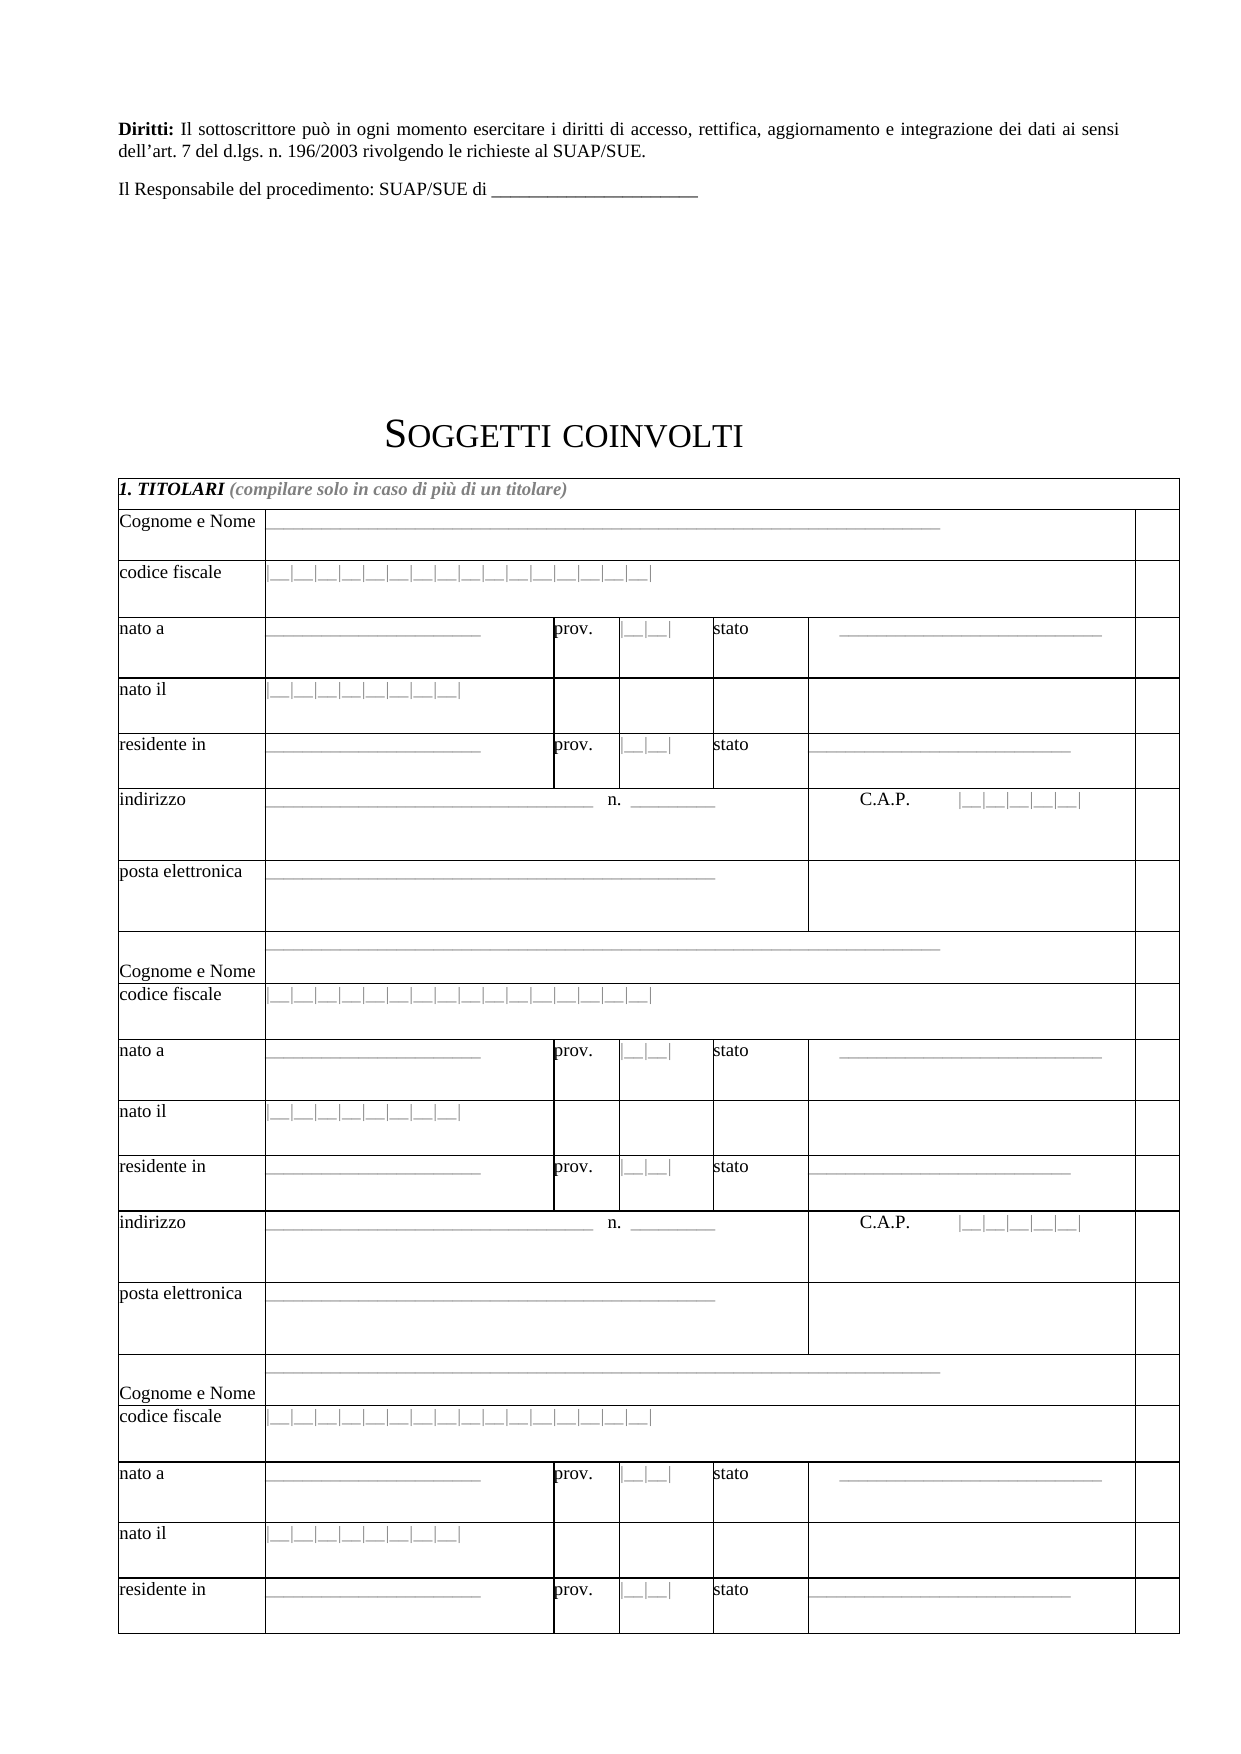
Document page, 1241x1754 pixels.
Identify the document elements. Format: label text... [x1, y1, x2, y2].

table_cell [1136, 1101, 1179, 1155]
table_cell [1136, 1355, 1179, 1405]
table_cell prov. [555, 1040, 619, 1100]
table_cell [555, 1101, 619, 1155]
table_cell [1136, 1463, 1179, 1522]
table_cell nato il [119, 679, 265, 733]
table_cell indirizzo [119, 1212, 265, 1282]
table_cell [809, 679, 1135, 733]
table_cell |__|__| [620, 1579, 713, 1633]
table_cell |__|__|__|__|__|__|__|__| [266, 679, 553, 733]
table_cell [1136, 789, 1179, 860]
table_cell [620, 679, 713, 733]
table_cell _______________________ [266, 1463, 553, 1522]
table_cell ____________________________ [809, 618, 1135, 677]
table_cell stato [714, 1463, 808, 1522]
table_cell [555, 679, 619, 733]
table_cell ____________________________ [809, 1579, 1135, 1633]
table_cell |__|__| [620, 1040, 713, 1100]
table_cell prov. [555, 1463, 619, 1522]
table_cell [714, 679, 808, 733]
table_cell residente in [119, 734, 265, 788]
table_cell ________________________________________________ [266, 1283, 808, 1354]
table_cell indirizzo [119, 789, 265, 860]
table_cell stato [714, 734, 808, 788]
table_cell _______________________ [266, 1040, 553, 1100]
table_cell ________________________________________________________________________ [266, 932, 1135, 983]
table_cell [1136, 1156, 1179, 1210]
table_cell [620, 1523, 713, 1577]
table_cell residente in [119, 1579, 265, 1633]
table_cell residente in [119, 1156, 265, 1210]
table_cell ____________________________ [809, 1040, 1135, 1100]
table_cell ________________________________________________ [266, 861, 808, 931]
table_cell [1136, 932, 1179, 983]
text Diritti: Il sottoscrittore può in ogni momento esercitare i diritti di accesso, rettifica, aggiornamento e integrazione dei dati ai sensi dell’art. 7 del d.lgs. n. 196/2003 rivolgendo le richieste al SUAP/SUE. [118, 118, 1122, 161]
table_cell |__|__| [620, 1156, 713, 1210]
table_cell stato [714, 1040, 808, 1100]
table_cell [809, 1101, 1135, 1155]
table_cell ____________________________ [809, 734, 1135, 788]
table_cell [1136, 561, 1179, 617]
table_cell nato il [119, 1101, 265, 1155]
table_cell [1136, 618, 1179, 677]
table_cell |__|__|__|__|__|__|__|__|__|__|__|__|__|__|__|__| [266, 1406, 1135, 1461]
table_cell prov. [555, 1579, 619, 1633]
table_cell nato a [119, 1040, 265, 1100]
table_cell prov. [555, 1156, 619, 1210]
table_cell prov. [555, 734, 619, 788]
table_cell [1136, 1406, 1179, 1461]
table_cell codice fiscale [119, 984, 265, 1039]
table_cell [620, 1101, 713, 1155]
table_cell Cognome e Nome [119, 932, 265, 983]
table_cell ________________________________________________________________________ [266, 510, 1135, 560]
table_cell Cognome e Nome [119, 1355, 265, 1405]
table_cell _______________________ [266, 618, 553, 677]
table_cell [809, 1523, 1135, 1577]
table_header 1. TITOLARI (compilare solo in caso di più di un titolare) [119, 479, 1179, 509]
table_cell _______________________ [266, 1156, 553, 1210]
table_cell stato [714, 1579, 808, 1633]
table_cell [1136, 1283, 1179, 1354]
table_cell [1136, 861, 1179, 931]
table_cell posta elettronica [119, 1283, 265, 1354]
table_cell [809, 1283, 1135, 1354]
table_cell [1136, 679, 1179, 733]
table_cell [809, 861, 1135, 931]
table_cell stato [714, 1156, 808, 1210]
table_cell |__|__|__|__|__|__|__|__|__|__|__|__|__|__|__|__| [266, 561, 1135, 617]
table_cell prov. [555, 618, 619, 677]
table_cell |__|__|__|__|__|__|__|__|__|__|__|__|__|__|__|__| [266, 984, 1135, 1039]
table_cell [1136, 1579, 1179, 1633]
text Il Responsabile del procedimento: SUAP/SUE di ______________________ [118, 178, 1122, 199]
table_cell ____________________________ [809, 1463, 1135, 1522]
table_cell [1136, 1040, 1179, 1100]
table_cell stato [714, 618, 808, 677]
table_cell ________________________________________________________________________ [266, 1355, 1135, 1405]
table_cell [1136, 734, 1179, 788]
table_cell ____________________________ [809, 1156, 1135, 1210]
table_cell |__|__| [620, 734, 713, 788]
table_cell codice fiscale [119, 561, 265, 617]
table_cell [1136, 510, 1179, 560]
table_cell [714, 1101, 808, 1155]
table_cell |__|__| [620, 618, 713, 677]
table_cell ___________________________________ n. _________ [266, 789, 808, 860]
table_cell [1136, 1523, 1179, 1577]
table_cell codice fiscale [119, 1406, 265, 1461]
table_cell |__|__| [620, 1463, 713, 1522]
table_cell nato il [119, 1523, 265, 1577]
table_cell C.A.P. |__|__|__|__|__| [809, 789, 1135, 860]
table_cell _______________________ [266, 1579, 553, 1633]
table_cell _______________________ [266, 734, 553, 788]
table_cell ___________________________________ n. _________ [266, 1212, 808, 1282]
text Soggetti coinvolti [118, 408, 1122, 456]
table_cell |__|__|__|__|__|__|__|__| [266, 1101, 553, 1155]
table_cell posta elettronica [119, 861, 265, 931]
table_cell Cognome e Nome [119, 510, 265, 560]
table_cell [1136, 1212, 1179, 1282]
table_cell [1136, 984, 1179, 1039]
table_cell nato a [119, 1463, 265, 1522]
table_cell [555, 1523, 619, 1577]
table_cell [714, 1523, 808, 1577]
table_cell nato a [119, 618, 265, 677]
table_cell |__|__|__|__|__|__|__|__| [266, 1523, 553, 1577]
table_cell C.A.P. |__|__|__|__|__| [809, 1212, 1135, 1282]
